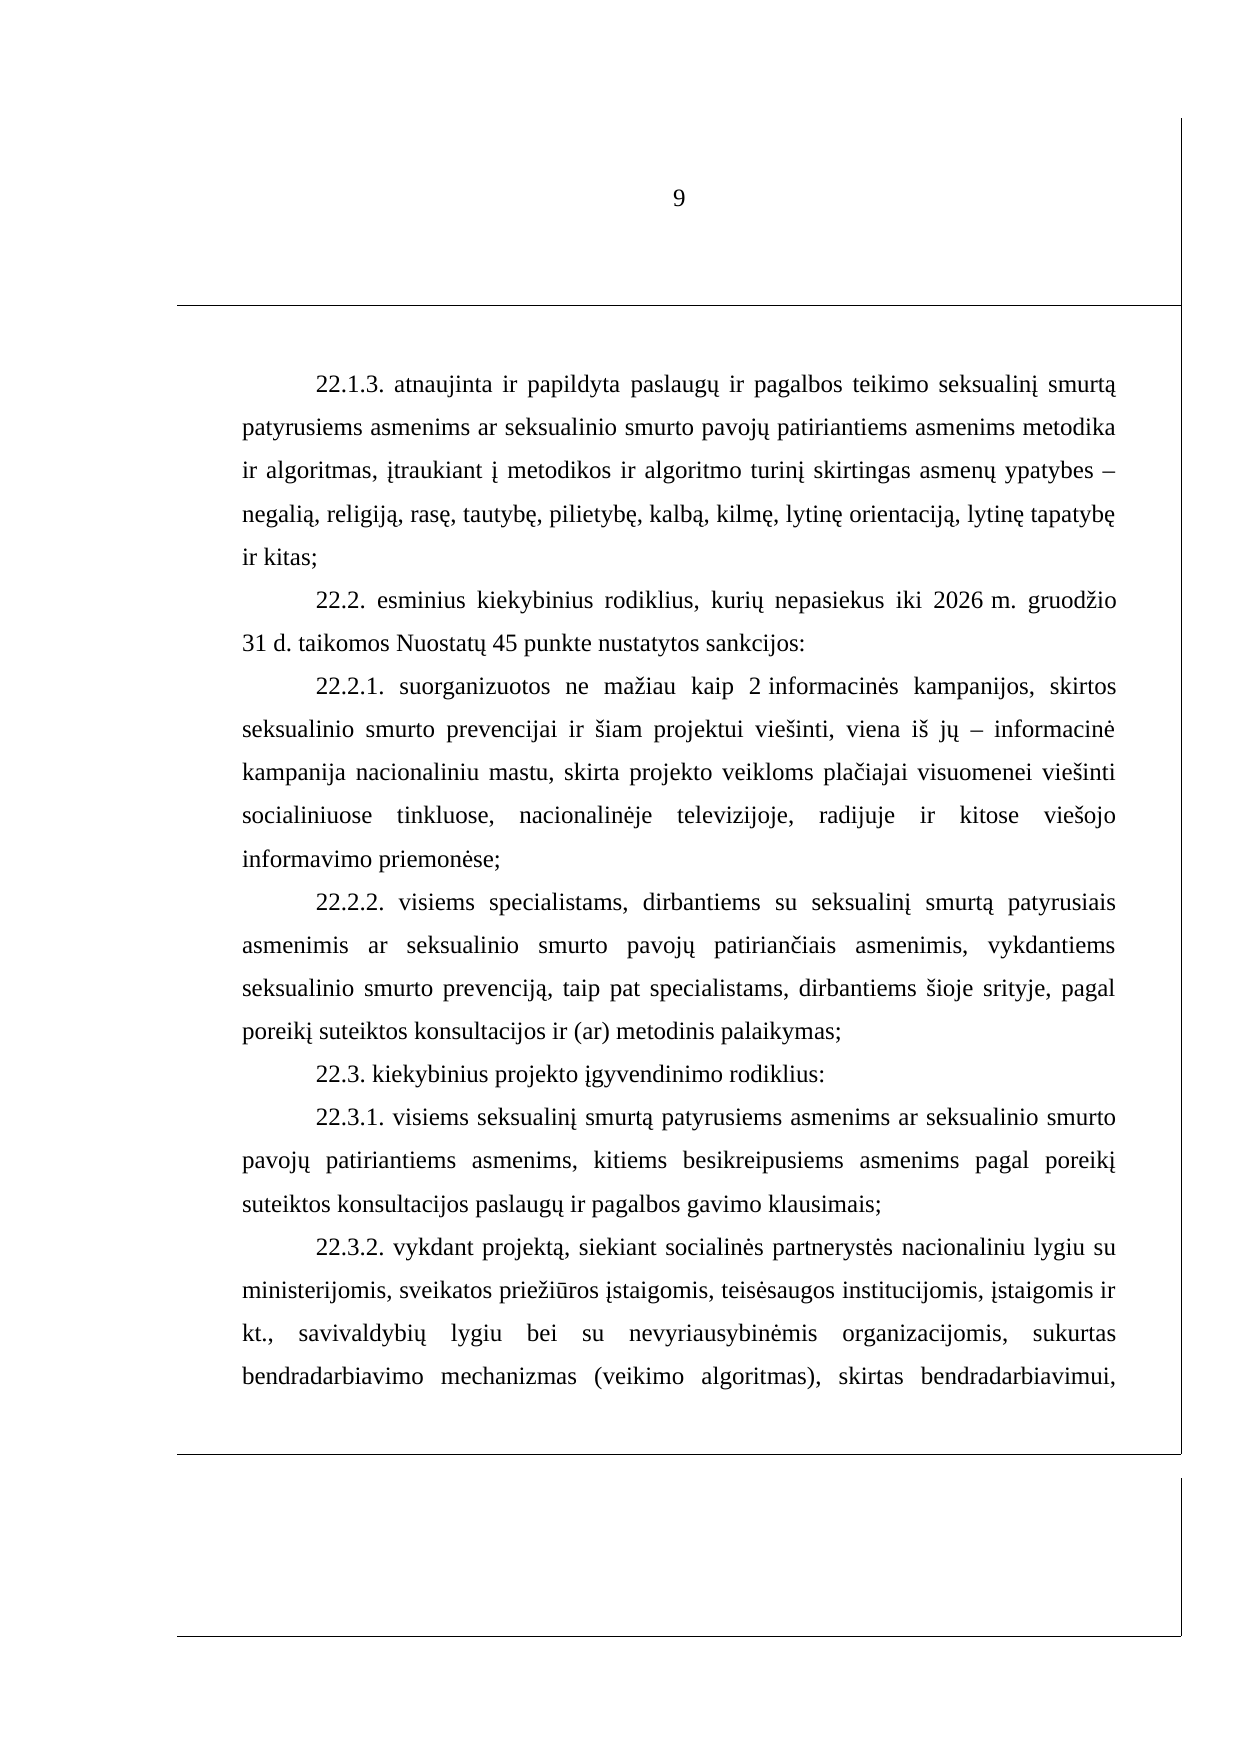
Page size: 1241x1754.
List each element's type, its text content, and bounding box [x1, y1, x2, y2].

text 22.3. kiekybinius projekto įgyvendinimo rodiklius: [177, 995, 1181, 1038]
text 22.1.3. atnaujinta ir papildyta paslaugų ir pagalbos teikimo seksualinį smurtą patyrusiems asmenims ar seksualinio smurto pavojų patiriantiems asmenims metodika ir algoritmas, įtraukiant į metodikos ir algoritmo turinį skirtingas asmenų ypatybes – negalią, religiją, rasę, tautybę, pilietybę, kalbą, kilmę, lytinę orientaciją, lytinę tapatybę ir kitas; [177, 305, 1181, 520]
text 22.2.1. suorganizuotos ne mažiau kaip 2 informacinės kampanijos, skirtos seksualinio smurto prevencijai ir šiam projektui viešinti, viena iš jų – informacinė kampanija nacionaliniu mastu, skirta projekto veikloms plačiajai visuomenei viešinti socialiniuose tinkluose, nacionalinėje televizijoje, radijuje ir kitose viešojo informavimo priemonėse; [177, 607, 1181, 822]
text 22.3.2. vykdant projektą, siekiant socialinės partnerystės nacionaliniu lygiu su ministerijomis, sveikatos priežiūros įstaigomis, teisėsaugos institucijomis, įstaigomis ir kt., savivaldybių lygiu bei su nevyriausybinėmis organizacijomis, sukurtas bendradarbiavimo mechanizmas (veikimo algoritmas), skirtas bendradarbiavimui, teikiant pagalbą ir paslaugas asmenims, patyrusiems seksualinį smurtą, ar asmenims, patiriantiems seksualinio smurto pavojų, taip pat įgyvendinant seksualinio smurto prevenciją, apibrėžti; [177, 1167, 1181, 1454]
text 22.2. esminius kiekybinius rodiklius, kurių nepasiekus iki 2026 m. gruodžio 31 d. taikomos Nuostatų 45 punkte nustatytos sankcijos: [177, 520, 1181, 607]
text 22.3.1. visiems seksualinį smurtą patyrusiems asmenims ar seksualinio smurto pavojų patiriantiems asmenims, kitiems besikreipusiems asmenims pagal poreikį suteiktos konsultacijos paslaugų ir pagalbos gavimo klausimais; [177, 1038, 1181, 1167]
text 22.2.2. visiems specialistams, dirbantiems su seksualinį smurtą patyrusiais asmenimis ar seksualinio smurto pavojų patiriančiais asmenimis, vykdantiems seksualinio smurto prevenciją, taip pat specialistams, dirbantiems šioje srityje, pagal poreikį suteiktos konsultacijos ir (ar) metodinis palaikymas; [177, 822, 1181, 995]
